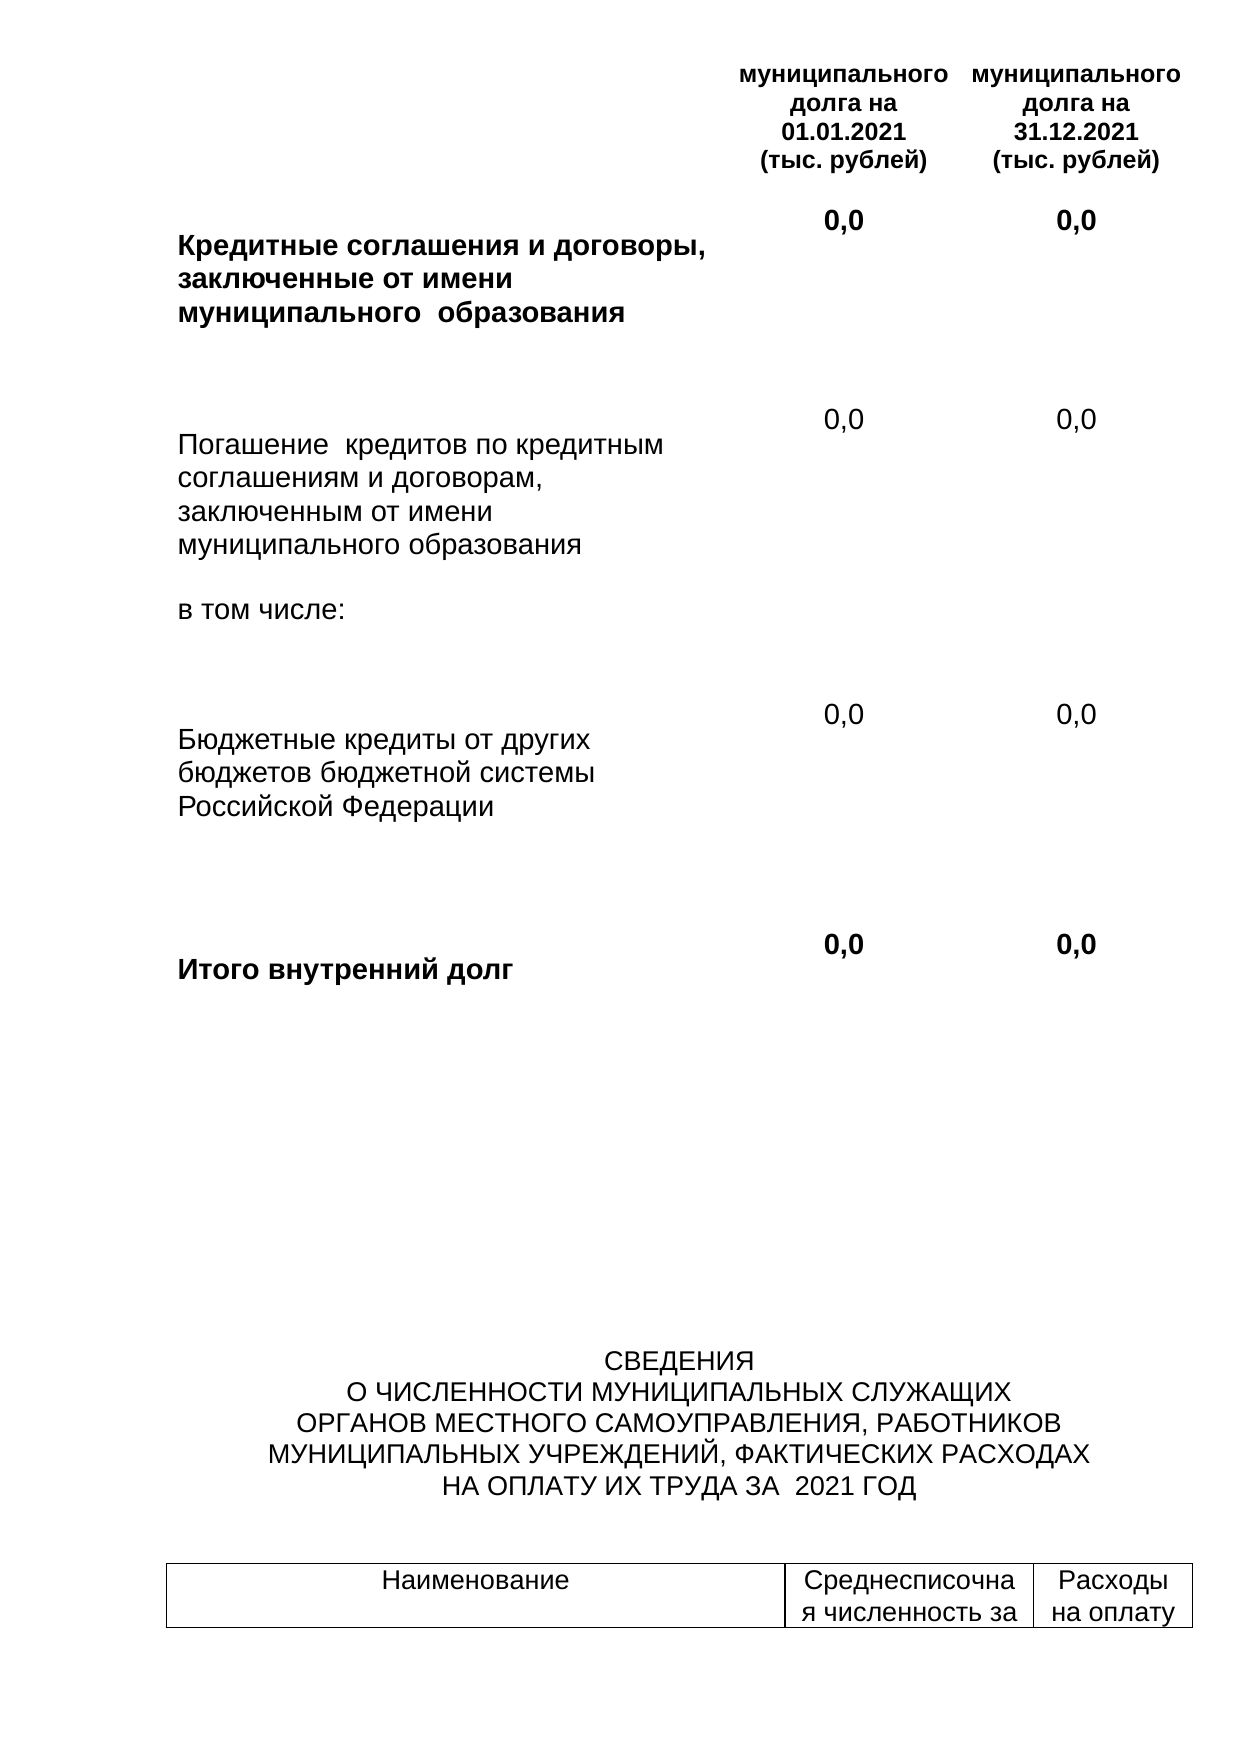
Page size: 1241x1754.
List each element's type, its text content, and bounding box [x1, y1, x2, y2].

table_cell [960, 632, 1192, 697]
table_cell [166, 632, 727, 697]
table_cell [728, 632, 960, 697]
table_cell 0,0 [728, 927, 960, 992]
table_cell [960, 567, 1192, 632]
table_cell [960, 992, 1192, 1057]
table_cell в том числе: [166, 567, 727, 632]
table_cell [166, 992, 727, 1057]
table_cell [728, 862, 960, 927]
table_cell 0,0 [728, 402, 960, 567]
table_cell Кредитные соглашения и договоры, заключенные от имени муниципального образования [166, 203, 727, 402]
table_cell 0,0 [960, 697, 1192, 862]
text НА ОПЛАТУ ИХ ТРУДА ЗА 2021 ГОД [177, 1469, 1181, 1501]
table_cell 0,0 [960, 203, 1192, 402]
table_header муниципального долга на 31.12.2021 (тыс. рублей) [960, 59, 1192, 203]
text О ЧИСЛЕННОСТИ МУНИЦИПАЛЬНЫХ СЛУЖАЩИХ [177, 1376, 1181, 1407]
table_cell [166, 862, 727, 927]
table_cell Итого внутренний долг [166, 927, 727, 992]
table_cell Погашение кредитов по кредитным соглашениям и договорам, заключенным от имени муниципального образования [166, 402, 727, 567]
table_cell [728, 992, 960, 1057]
table_cell [728, 567, 960, 632]
table_header [166, 59, 727, 203]
table_header Наименование [167, 1564, 784, 1627]
table_header муниципального долга на 01.01.2021 (тыс. рублей) [728, 59, 960, 203]
text ОРГАНОВ МЕСТНОГО САМОУПРАВЛЕНИЯ, РАБОТНИКОВ [177, 1407, 1181, 1438]
text МУНИЦИПАЛЬНЫХ УЧРЕЖДЕНИЙ, ФАКТИЧЕСКИХ РАСХОДАХ [177, 1438, 1181, 1469]
text СВЕДЕНИЯ [177, 1344, 1181, 1376]
table_cell 0,0 [960, 927, 1192, 992]
table_cell 0,0 [960, 402, 1192, 567]
table_cell 0,0 [728, 697, 960, 862]
table_header Расходы на оплату [1034, 1564, 1192, 1627]
table_cell [960, 862, 1192, 927]
table_cell Бюджетные кредиты от других бюджетов бюджетной системы Российской Федерации [166, 697, 727, 862]
table_cell 0,0 [728, 203, 960, 402]
table_header Среднесписочная численность за [786, 1564, 1033, 1627]
